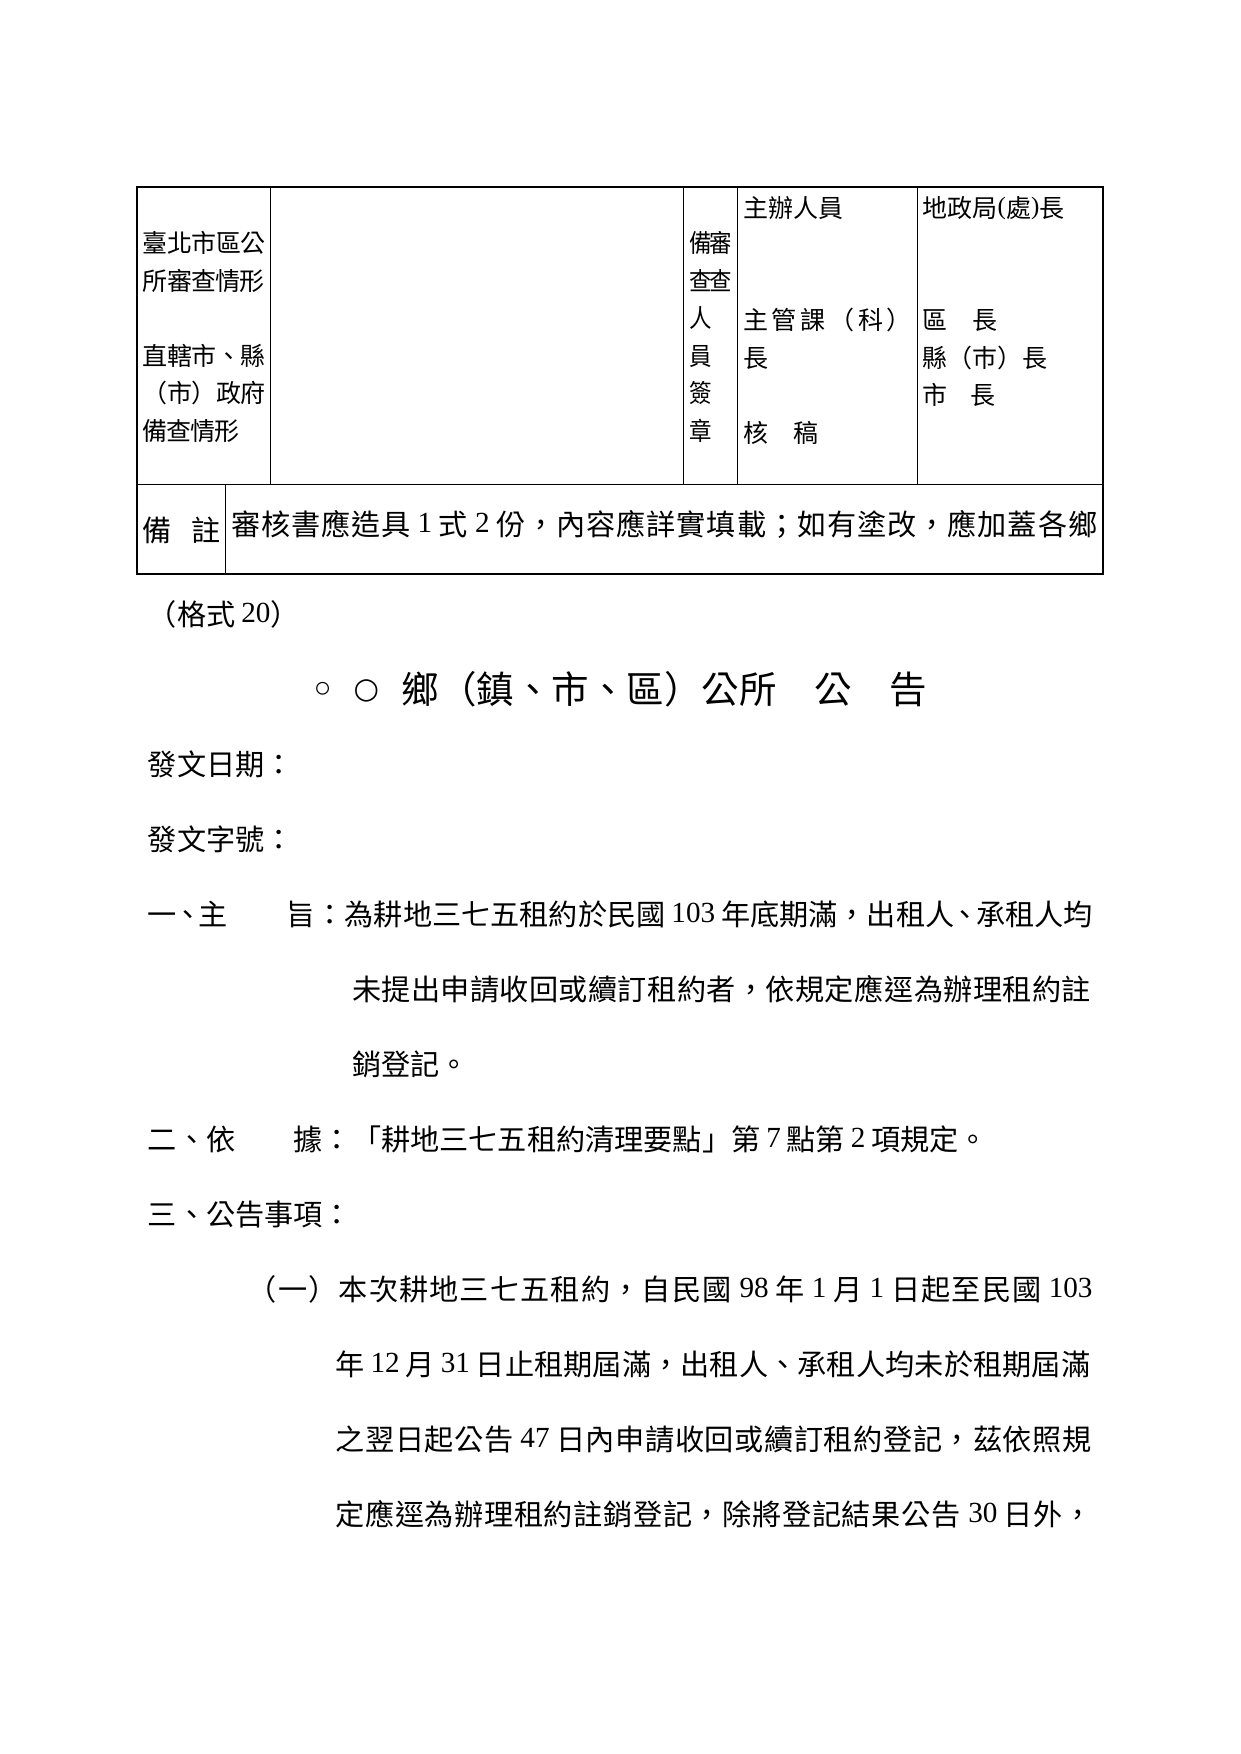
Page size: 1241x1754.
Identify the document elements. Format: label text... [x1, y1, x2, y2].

table_cell 地政局(處)長 區長 縣（巿）長 市 長 [918, 188, 1102, 484]
text 二、依 據：「耕地三七五租約清理要點」第7點第2項規定。 [148, 1100, 1092, 1175]
text 一、主 旨：為耕地三七五租約於民國103年底期滿，出租人、承租人均未提出申請收回或續訂租約者，依規定應逕為辦理租約註銷登記。 [148, 875, 1092, 1100]
text （一）本次耕地三七五租約，自民國98年1月1日起至民國103年12月31日止租期屆滿，出租人、承租人均未於租期屆滿之翌日起公告47日內申請收回或續訂租約登記，茲依照規定應逕為辦理租約註銷登記，除將登記結果公告30日外， [248, 1250, 1092, 1550]
text 發文日期： [148, 725, 1092, 800]
text 三、公告事項： [148, 1175, 1092, 1250]
table_cell 審核書應造具1式2份，內容應詳實填載；如有塗改，應加蓋各鄉（鎮、巿、區）公所校對章。 [226, 485, 1102, 573]
table_cell 臺北市區公所審查情形 直轄市、縣（市）政府備查情形 [138, 188, 270, 484]
text 發文字號： [148, 800, 1092, 875]
table_cell 備審 查查 人 員 簽 章 [684, 188, 737, 484]
text ○ ○ 鄉（鎮、市、區）公所 公 告 [148, 650, 1092, 725]
table_cell [271, 188, 683, 484]
table_cell 主辦人員 主管課（科）長 核稿 [738, 188, 917, 484]
text （格式20） [148, 575, 1092, 650]
table_cell 備註 [138, 485, 225, 573]
